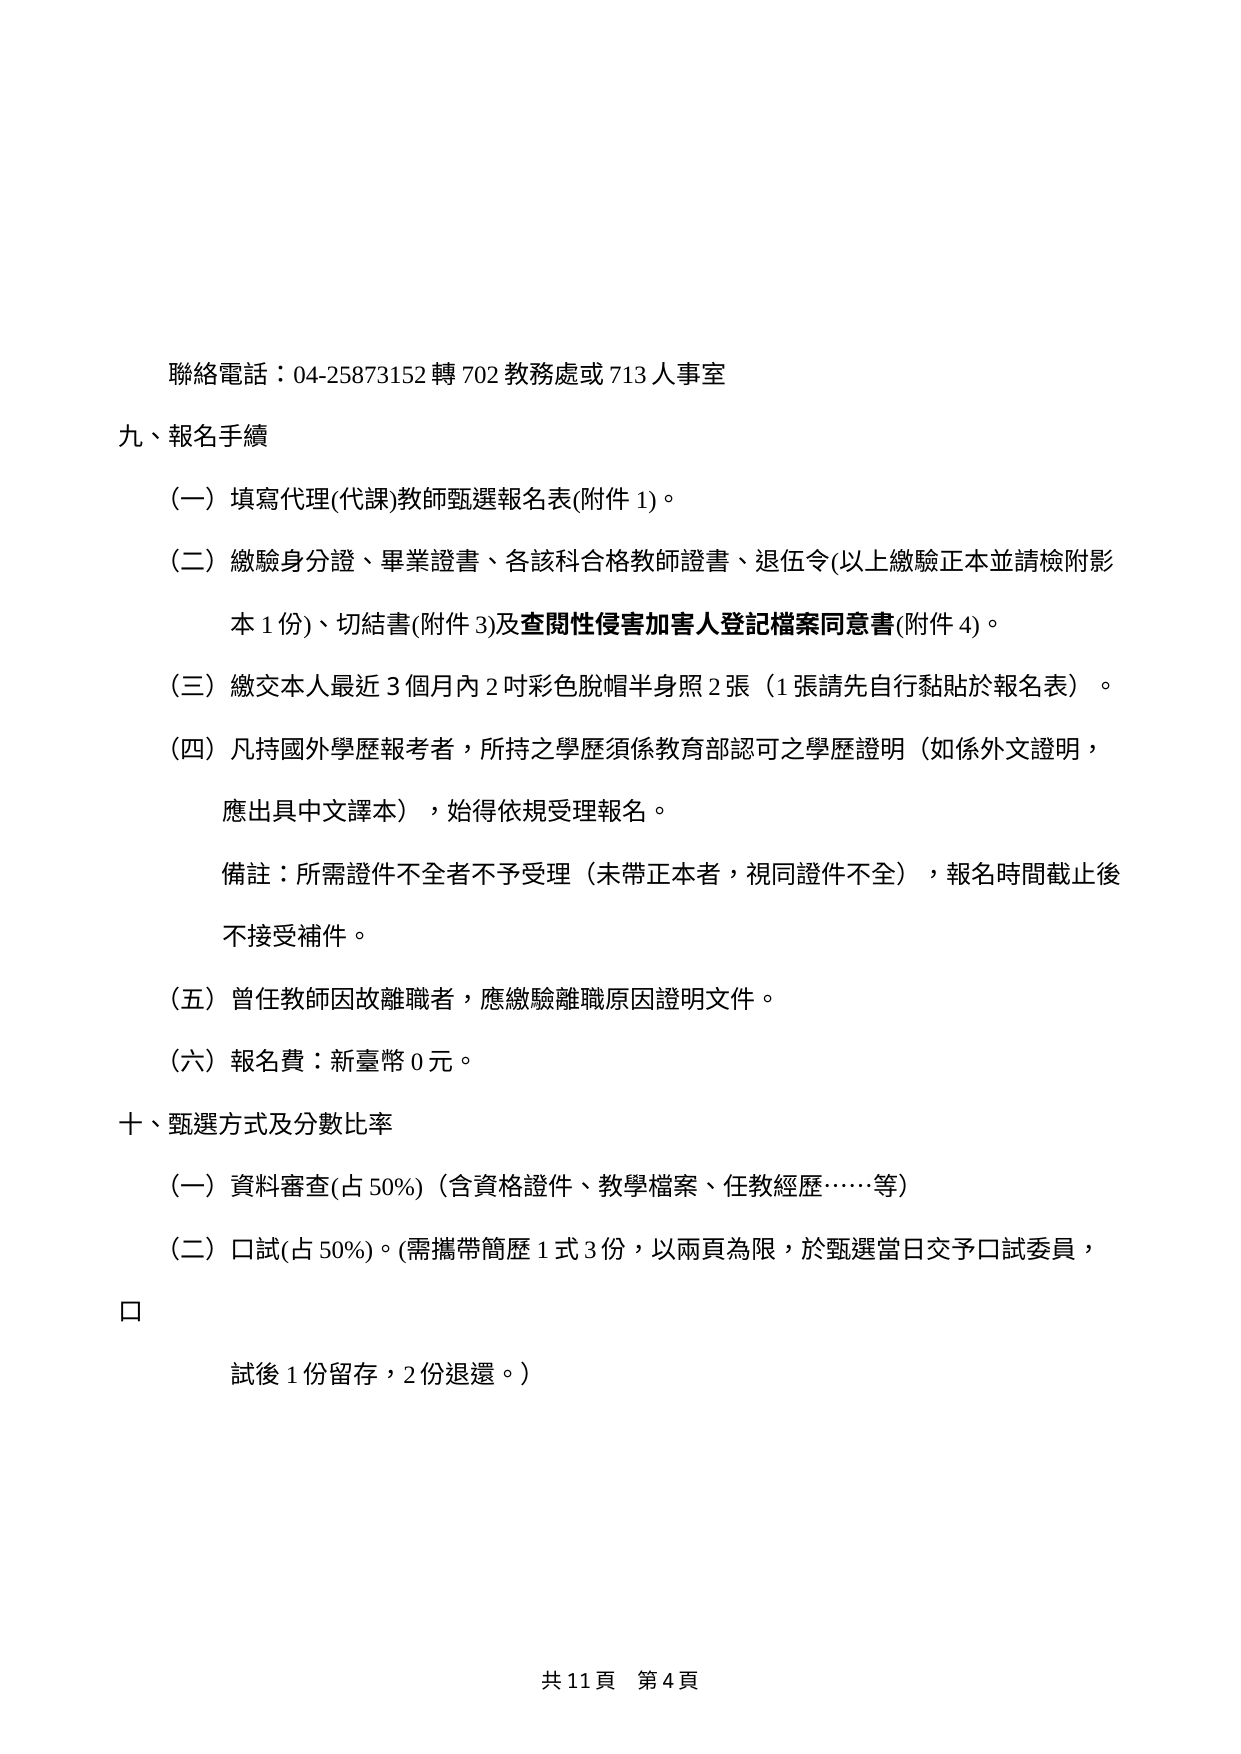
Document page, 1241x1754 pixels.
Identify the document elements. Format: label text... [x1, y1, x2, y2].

text （六）報名費：新臺幣0元。 [156, 1018, 1122, 1081]
text 聯絡電話：04-25873152轉702教務處或713人事室 [168, 331, 1122, 393]
text （四）凡持國外學歷報考者，所持之學歷須係教育部認可之學歷證明（如係外文證明，應出具中文譯本），始得依規受理報名。 [156, 706, 1122, 831]
text （一）資料審查(占50%)（含資格證件、教學檔案、任教經歷……等） [118, 1143, 1122, 1206]
text 十、甄選方式及分數比率 [118, 1081, 1122, 1143]
text （一）填寫代理(代課)教師甄選報名表(附件1)。 [118, 456, 1122, 518]
text 備註：所需證件不全者不予受理（未帶正本者，視同證件不全），報名時間截止後不接受補件。 [222, 831, 1122, 956]
text （五）曾任教師因故離職者，應繳驗離職原因證明文件。 [156, 956, 1122, 1018]
text （三）繳交本人最近3個月內2吋彩色脫帽半身照2張（1張請先自行黏貼於報名表）。 [156, 643, 1122, 706]
text （二）繳驗身分證、畢業證書、各該科合格教師證書、退伍令(以上繳驗正本並請檢附影本1份)、切結書(附件3)及查閱性侵害加害人登記檔案同意書(附件4)。 [156, 518, 1122, 643]
text 九、報名手續 [118, 393, 1122, 456]
text （二）口試(占50%)。(需攜帶簡歷1式3份，以兩頁為限，於甄選當日交予口試委員，口 試後1份留存，2份退還。） [118, 1206, 1122, 1393]
